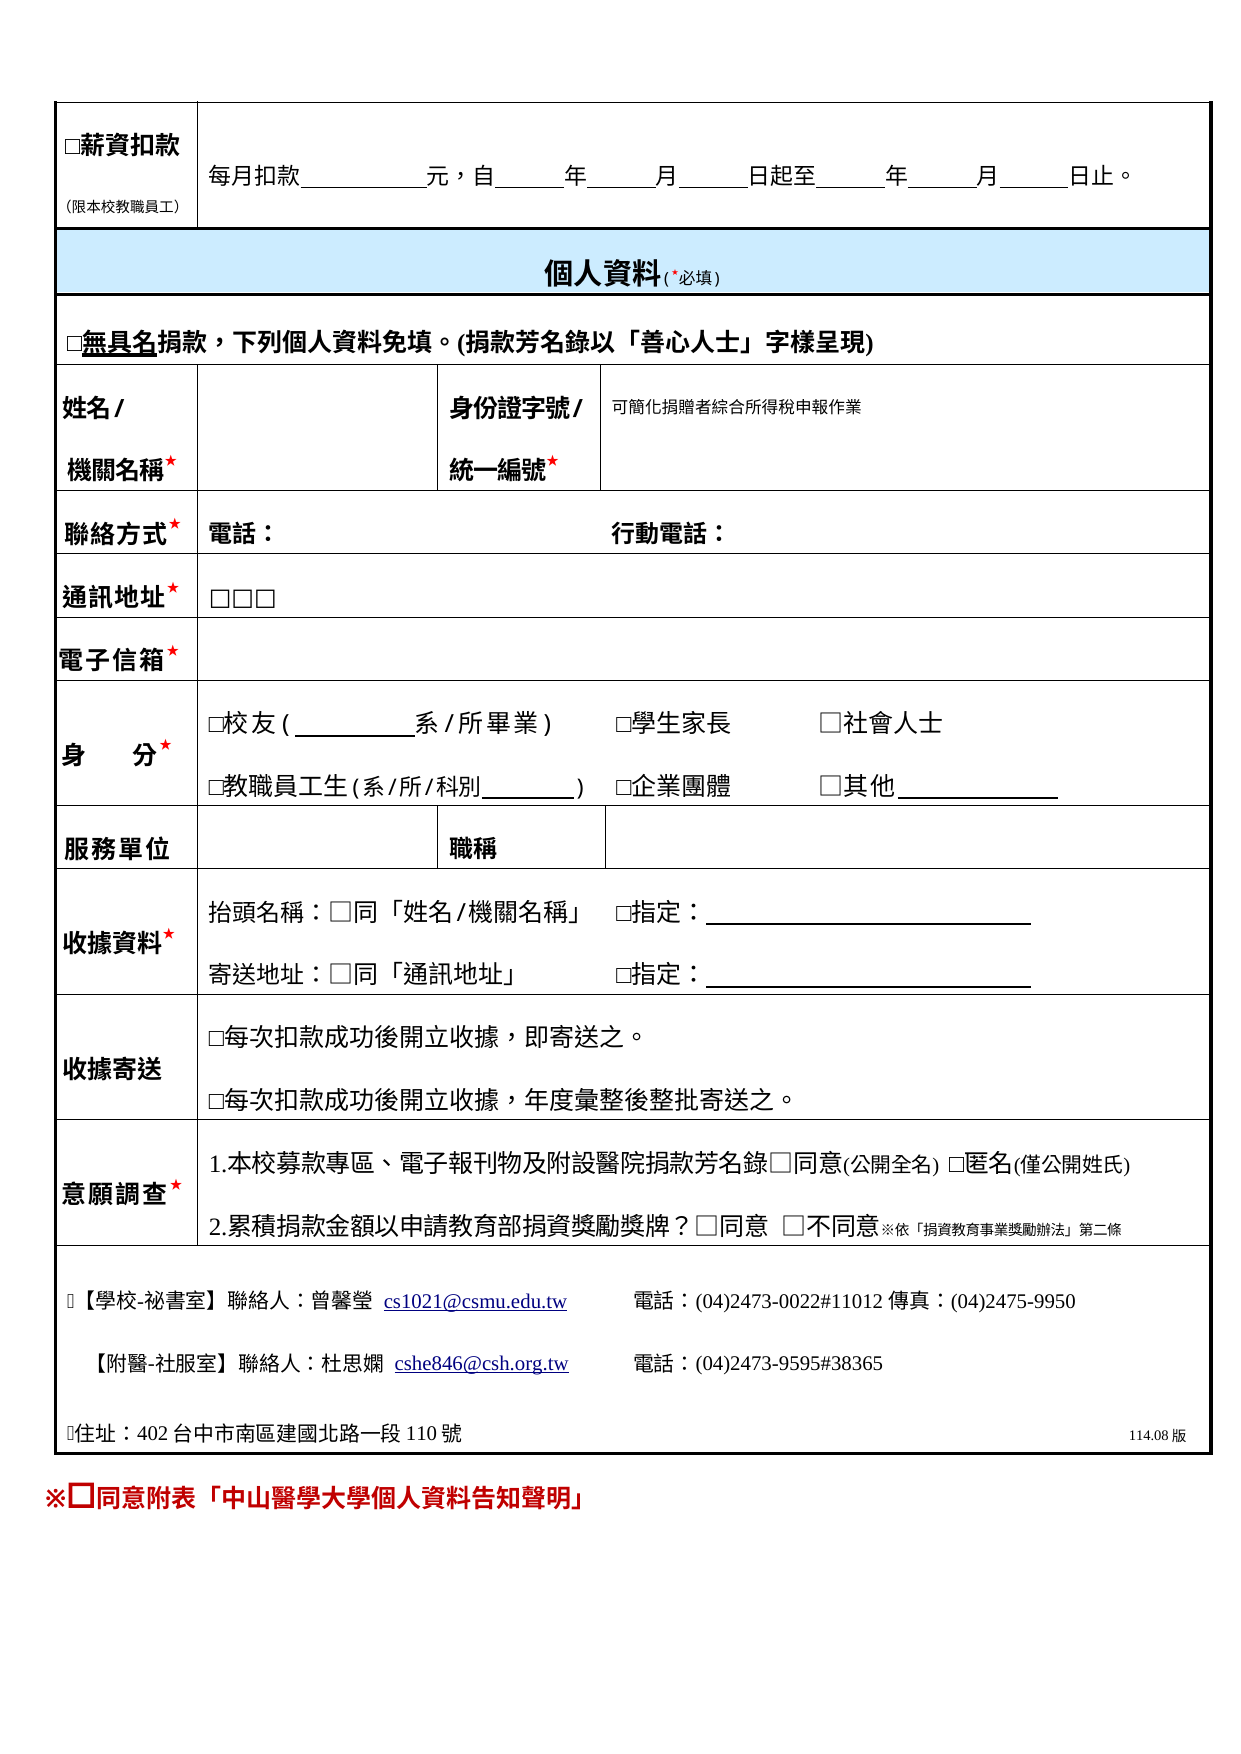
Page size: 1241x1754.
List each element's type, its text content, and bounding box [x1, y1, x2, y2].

table_cell □無具名捐款，下列個人資料免填。(捐款芳名錄以「善心人士」字樣呈現) [57, 296, 1209, 364]
table_cell [198, 806, 437, 868]
table_cell 住址：402台中市南區建國北路一段110號 114.08版 [57, 1382, 1209, 1452]
table_cell 收據寄送 [57, 995, 197, 1119]
table_cell 身份證字號/統一編號★ [438, 365, 600, 490]
table_cell 行動電話： [600, 491, 1209, 553]
table_cell 1.本校募款專區、電子報刊物及附設醫院捐款芳名錄□同意(公開全名) □匿名(僅公開姓氏) 2.累積捐款金額以申請教育部捐資獎勵獎牌？□同意 □不同意※依「捐資教育事業獎勵辦法」第二條 [198, 1120, 1209, 1245]
table_cell 每月扣款 元，自 年 月 日起至 年 月 日止。 [198, 103, 1209, 227]
table_cell 個人資料(★必填) [57, 230, 1209, 292]
table_cell □校友( 系/所畢業) □教職員工生(系/所/科別 ) [198, 681, 605, 805]
table_cell 身 分★ [57, 681, 197, 805]
table_cell [198, 618, 1209, 680]
text ※同意附表「中山醫學大學個人資料告知聲明」 [45, 1455, 1196, 1517]
table_cell 【學校-祕書室】聯絡人：曾馨瑩 cs1021@csmu.edu.tw 【附醫-社服室】聯絡人：杜思嫻 cshe846@csh.org.tw [57, 1246, 622, 1382]
table_cell 電話： [198, 491, 600, 553]
table_cell 職稱 [438, 806, 605, 868]
table_cell □每次扣款成功後開立收據，即寄送之。 □每次扣款成功後開立收據，年度彙整後整批寄送之。 [198, 995, 1209, 1119]
table_cell □學生家長 □社會人士 □企業團體 □其他 [605, 681, 1209, 805]
table_cell [198, 365, 437, 490]
table_cell □□□ [198, 554, 1209, 617]
table_cell 姓名/ 機關名稱★ [57, 365, 197, 490]
table_cell 電話：(04)2473-0022#11012 傳真：(04)2475-9950 電話：(04)2473-9595#38365 [622, 1246, 1209, 1382]
table_cell 服務單位 [57, 806, 197, 868]
table_cell 抬頭名稱：□同「姓名/機關名稱」 寄送地址：□同「通訊地址」 [198, 869, 605, 994]
table_cell 通訊地址★ [57, 554, 197, 617]
table_cell 聯絡方式★ [57, 491, 197, 553]
table_cell 電子信箱★ [57, 618, 197, 680]
table_cell □薪資扣款 （限本校教職員工） [57, 103, 197, 227]
table_cell [606, 806, 1209, 868]
table_cell □指定： □指定： [605, 869, 1209, 994]
table_cell 可簡化捐贈者綜合所得稅申報作業 [601, 365, 1209, 490]
table_cell 意願調查★ [57, 1120, 197, 1245]
table_cell 收據資料★ [57, 869, 197, 994]
